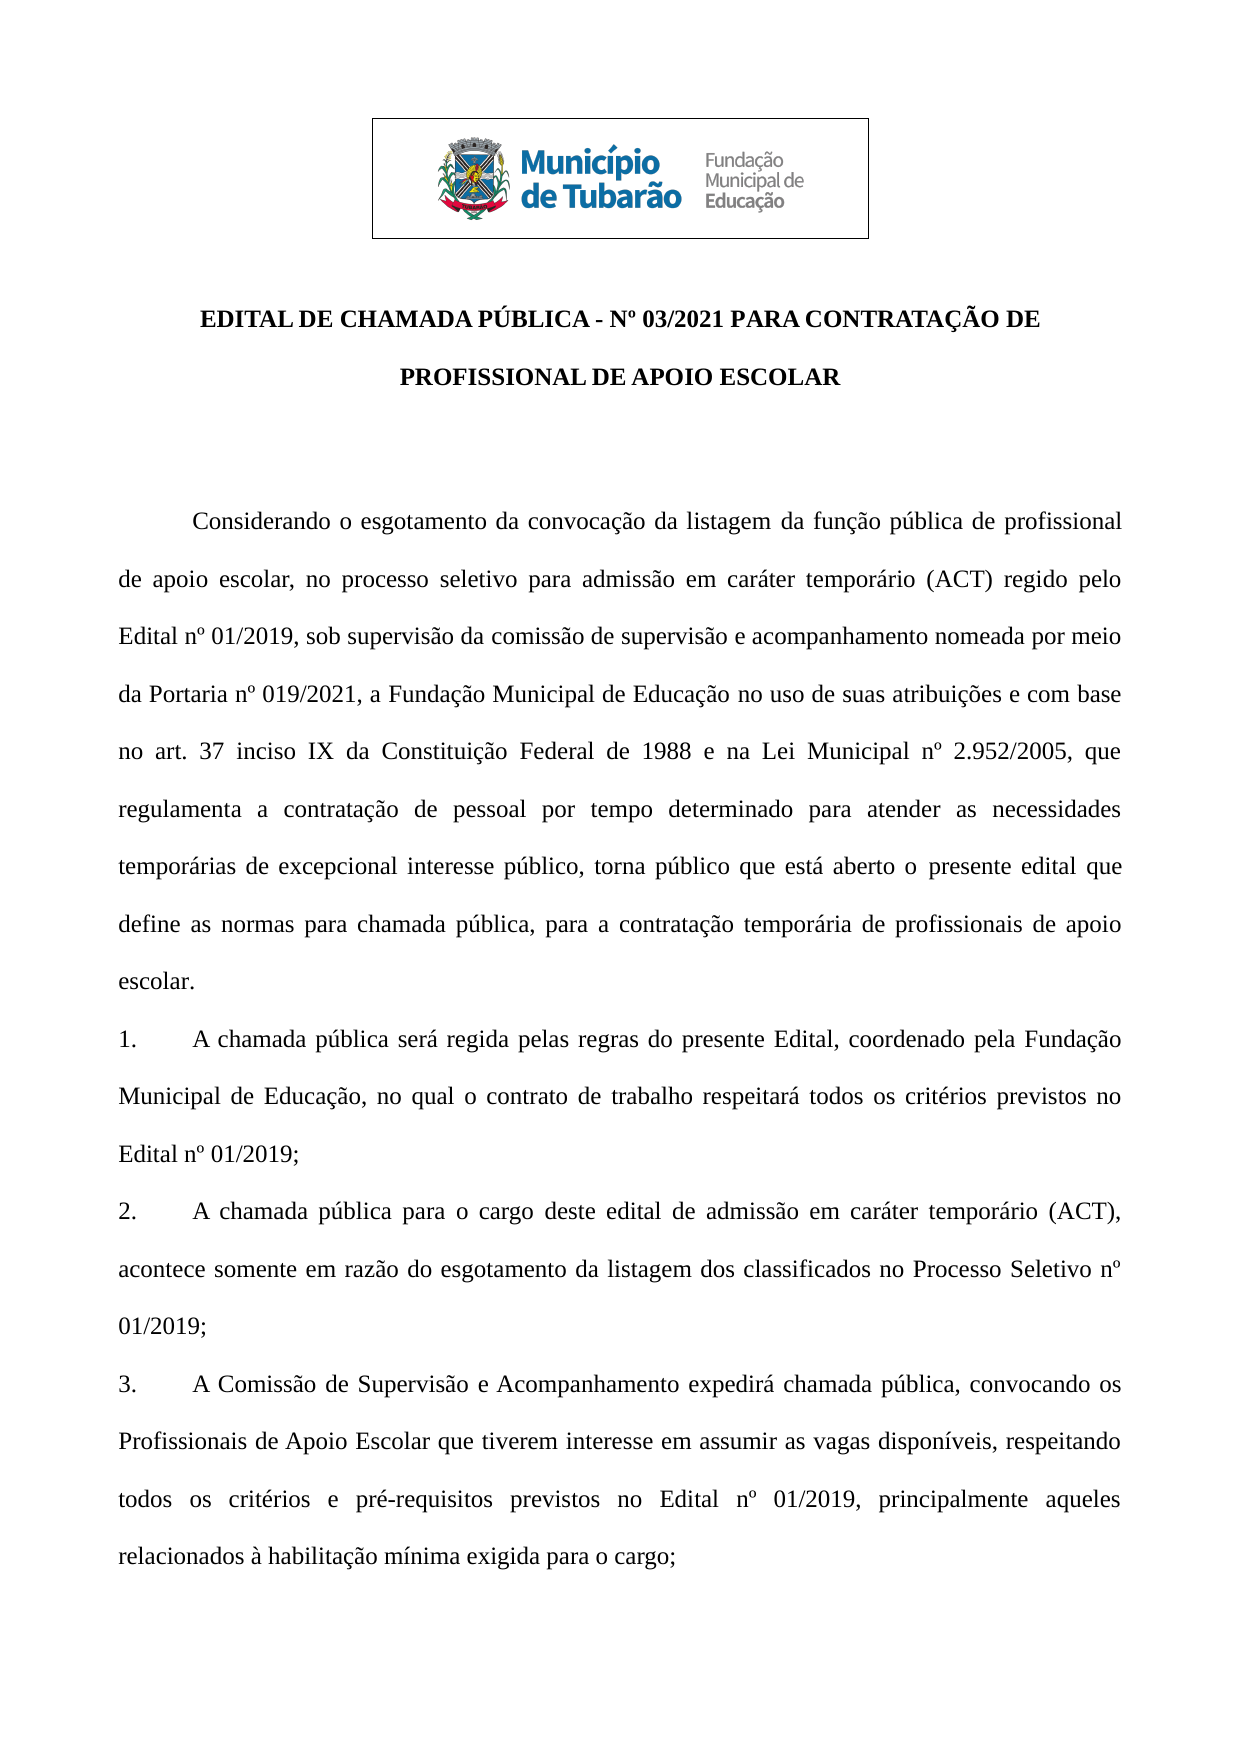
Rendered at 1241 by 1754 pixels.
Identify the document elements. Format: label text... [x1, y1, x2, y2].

text Considerando o esgotamento da convocação da listagem da função pública de profissional de apoio escolar, no processo seletivo para admissão em caráter temporário (ACT) regido pelo Edital nº 01/2019, sob supervisão da comissão de supervisão e acompanhamento nomeada por meio da Portaria nº 019/2021, a Fundação Municipal de Educação no uso de suas atribuições e com base no art. 37 inciso IX da Constituição Federal de 1988 e na Lei Municipal nº 2.952/2005, que regulamenta a contratação de pessoal por tempo determinado para atender as necessidades temporárias de excepcional interesse público, torna público que está aberto o presente edital que define as normas para chamada pública, para a contratação temporária de profissionais de apoio escolar. [118, 506, 1122, 995]
list A Comissão de Supervisão e Acompanhamento expedirá chamada pública, convocando os Profissionais de Apoio Escolar que tiverem interesse em assumir as vagas disponíveis, respeitando todos os critérios e pré-requisitos previstos no Edital nº 01/2019, principalmente aqueles relacionados à habilitação mínima exigida para o cargo; [118, 1369, 1122, 1570]
picture [373, 119, 868, 238]
text EDITAL DE CHAMADA PÚBLICA - Nº 03/2021 PARA CONTRATAÇÃO DE PROFISSIONAL DE APOIO ESCOLAR [118, 304, 1122, 391]
list A chamada pública será regida pelas regras do presente Edital, coordenado pela Fundação Municipal de Educação, no qual o contrato de trabalho respeitará todos os critérios previstos no Edital nº 01/2019; [118, 1024, 1122, 1167]
list A chamada pública para o cargo deste edital de admissão em caráter temporário (ACT), acontece somente em razão do esgotamento da listagem dos classificados no Processo Seletivo nº 01/2019; [118, 1196, 1122, 1340]
